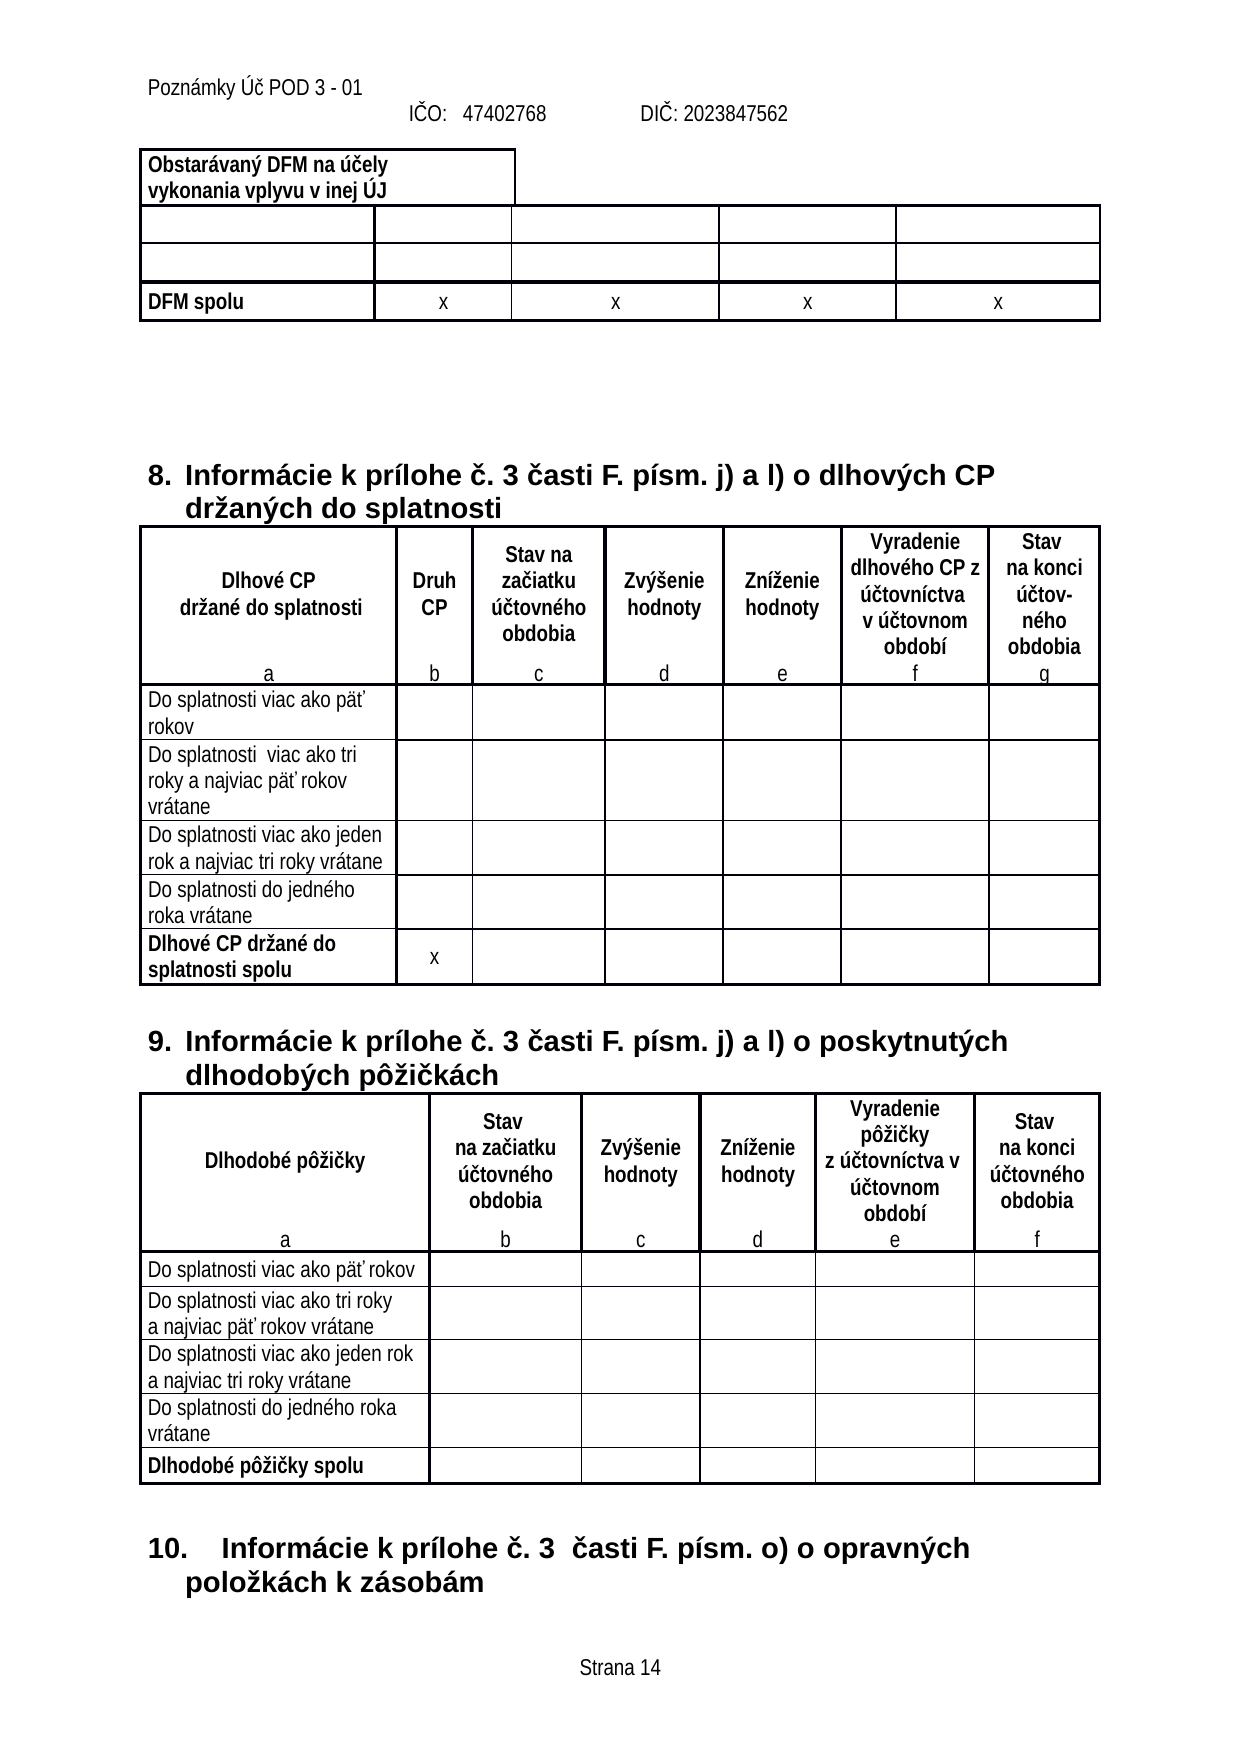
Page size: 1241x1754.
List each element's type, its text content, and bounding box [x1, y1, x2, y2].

table_cell [724, 686, 840, 739]
table_cell Do splatnosti viac ako päť rokov [142, 1253, 428, 1286]
table_cell d [607, 660, 722, 683]
title Informácie k prílohe č. 3 časti F. písm. j) a l) o poskytnutých dlhodobých pôžičkách [148, 1024, 1092, 1092]
table_cell [606, 741, 722, 820]
table_header Dlhodobé pôžičky [142, 1095, 428, 1226]
table_header Zvýšenie hodnoty [583, 1095, 698, 1226]
table_cell b [398, 660, 471, 683]
table_cell [431, 1253, 581, 1286]
table_cell x [897, 284, 1099, 319]
table_cell [842, 741, 988, 820]
table_cell [398, 876, 472, 928]
table_cell [724, 821, 840, 874]
table_cell [431, 1287, 581, 1339]
table_cell [582, 1340, 699, 1393]
table_cell e [817, 1226, 973, 1250]
table_cell c [474, 660, 603, 683]
table_cell [816, 1448, 974, 1482]
table_cell [720, 207, 895, 242]
table_header Stav na konci účtovného obdobia [976, 1095, 1098, 1226]
table_header Vyradenie pôžičky z účtovníctva v účtovnom období [817, 1095, 973, 1226]
table_cell [606, 876, 722, 928]
table_cell [431, 1448, 581, 1482]
table_cell [701, 1448, 815, 1482]
table_cell [990, 686, 1098, 739]
table_cell Do splatnosti viac ako jeden rok a najviac tri roky vrátane [142, 1340, 428, 1393]
table_cell [431, 1340, 581, 1393]
table_cell [473, 741, 604, 820]
table_cell d [702, 1226, 814, 1250]
table_cell [473, 686, 604, 739]
table_cell [975, 1253, 1098, 1286]
table_cell Do splatnosti viac ako jeden rok a najviac tri roky vrátane [142, 821, 395, 874]
table_cell [724, 741, 840, 820]
table_cell [990, 930, 1098, 982]
table_cell [582, 1287, 699, 1339]
table_cell [473, 876, 604, 928]
table_cell [582, 1253, 699, 1286]
table_cell x [720, 284, 895, 319]
table_cell Dlhové CP držané do splatnosti spolu [142, 929, 395, 982]
table_header Zníženie hodnoty [702, 1095, 814, 1226]
table_cell [816, 1253, 974, 1286]
table_cell [142, 244, 373, 280]
table_cell [473, 821, 604, 874]
table_cell [512, 244, 718, 280]
table_cell x [376, 284, 511, 319]
table_cell [701, 1340, 815, 1393]
table_cell x [398, 930, 472, 982]
table_header Vyradenie dlhového CP z účtovníctva v účtovnom období [843, 528, 987, 659]
table_cell [582, 1448, 699, 1482]
table_header Dlhové CP držané do splatnosti [142, 528, 395, 659]
table_cell [142, 207, 373, 242]
table_cell [842, 876, 988, 928]
table_cell [842, 821, 988, 874]
table_cell [720, 244, 895, 280]
table_cell Do splatnosti viac ako tri roky a najviac päť rokov vrátane [142, 1287, 428, 1339]
table_cell [897, 207, 1099, 242]
table_cell x [512, 284, 718, 319]
table_cell [701, 1253, 815, 1286]
table_cell a [142, 660, 395, 683]
table_cell Do splatnosti viac ako tri roky a najviac päť rokov vrátane [142, 740, 395, 820]
table_cell [724, 930, 840, 982]
table_cell [975, 1287, 1098, 1339]
table_cell [431, 1394, 581, 1447]
table_cell [376, 207, 511, 242]
table_cell Dlhodobé pôžičky spolu [142, 1448, 428, 1482]
title Informácie k prílohe č. 3 časti F. písm. j) a l) o dlhových CP držaných do splatnosti [148, 458, 1092, 525]
table_cell g [990, 660, 1098, 683]
table_cell [816, 1340, 974, 1393]
table_cell Do splatnosti do jedného roka vrátane [142, 875, 395, 928]
table_cell [975, 1448, 1098, 1482]
table_header Stav na začiatku účtovného obdobia [431, 1095, 580, 1226]
table_cell f [843, 660, 987, 683]
table_cell [897, 244, 1099, 280]
table_cell [701, 1287, 815, 1339]
table_cell [816, 1287, 974, 1339]
table_cell Obstarávaný DFM na účely vykonania vplyvu v inej ÚJ [142, 151, 514, 203]
table_cell Do splatnosti viac ako päť rokov [142, 686, 395, 739]
table_cell b [431, 1226, 580, 1250]
table_cell [975, 1394, 1098, 1447]
table_header Druh CP [398, 528, 471, 659]
table_cell [398, 821, 472, 874]
table_cell [398, 686, 472, 739]
table_header Stav na konci účtov-ného obdobia [990, 528, 1098, 659]
table_cell [816, 1394, 974, 1447]
table_cell [606, 821, 722, 874]
table_cell [398, 741, 472, 820]
table_cell [990, 821, 1098, 874]
table_cell [512, 207, 718, 242]
table_cell [990, 876, 1098, 928]
table_cell [842, 930, 988, 982]
table_cell a [142, 1226, 428, 1250]
table_cell [701, 1394, 815, 1447]
table_cell [606, 930, 722, 982]
table_cell c [583, 1226, 698, 1250]
table_header Zníženie hodnoty [725, 528, 840, 659]
table_cell [376, 244, 511, 280]
table_cell [582, 1394, 699, 1447]
table_cell [990, 741, 1098, 820]
table_cell [473, 930, 604, 982]
table_cell [724, 876, 840, 928]
table_cell [842, 686, 988, 739]
table_cell DFM spolu [142, 284, 373, 319]
table_cell [975, 1340, 1098, 1393]
table_cell [606, 686, 722, 739]
table_cell Do splatnosti do jedného roka vrátane [142, 1394, 428, 1447]
title Informácie k prílohe č. 3 časti F. písm. o) o opravných položkách k zásobám [148, 1531, 1092, 1598]
table_header Zvýšenie hodnoty [607, 528, 722, 659]
table_cell e [725, 660, 840, 683]
table_cell f [976, 1226, 1098, 1250]
table_header Stav na začiatku účtovného obdobia [474, 528, 603, 659]
